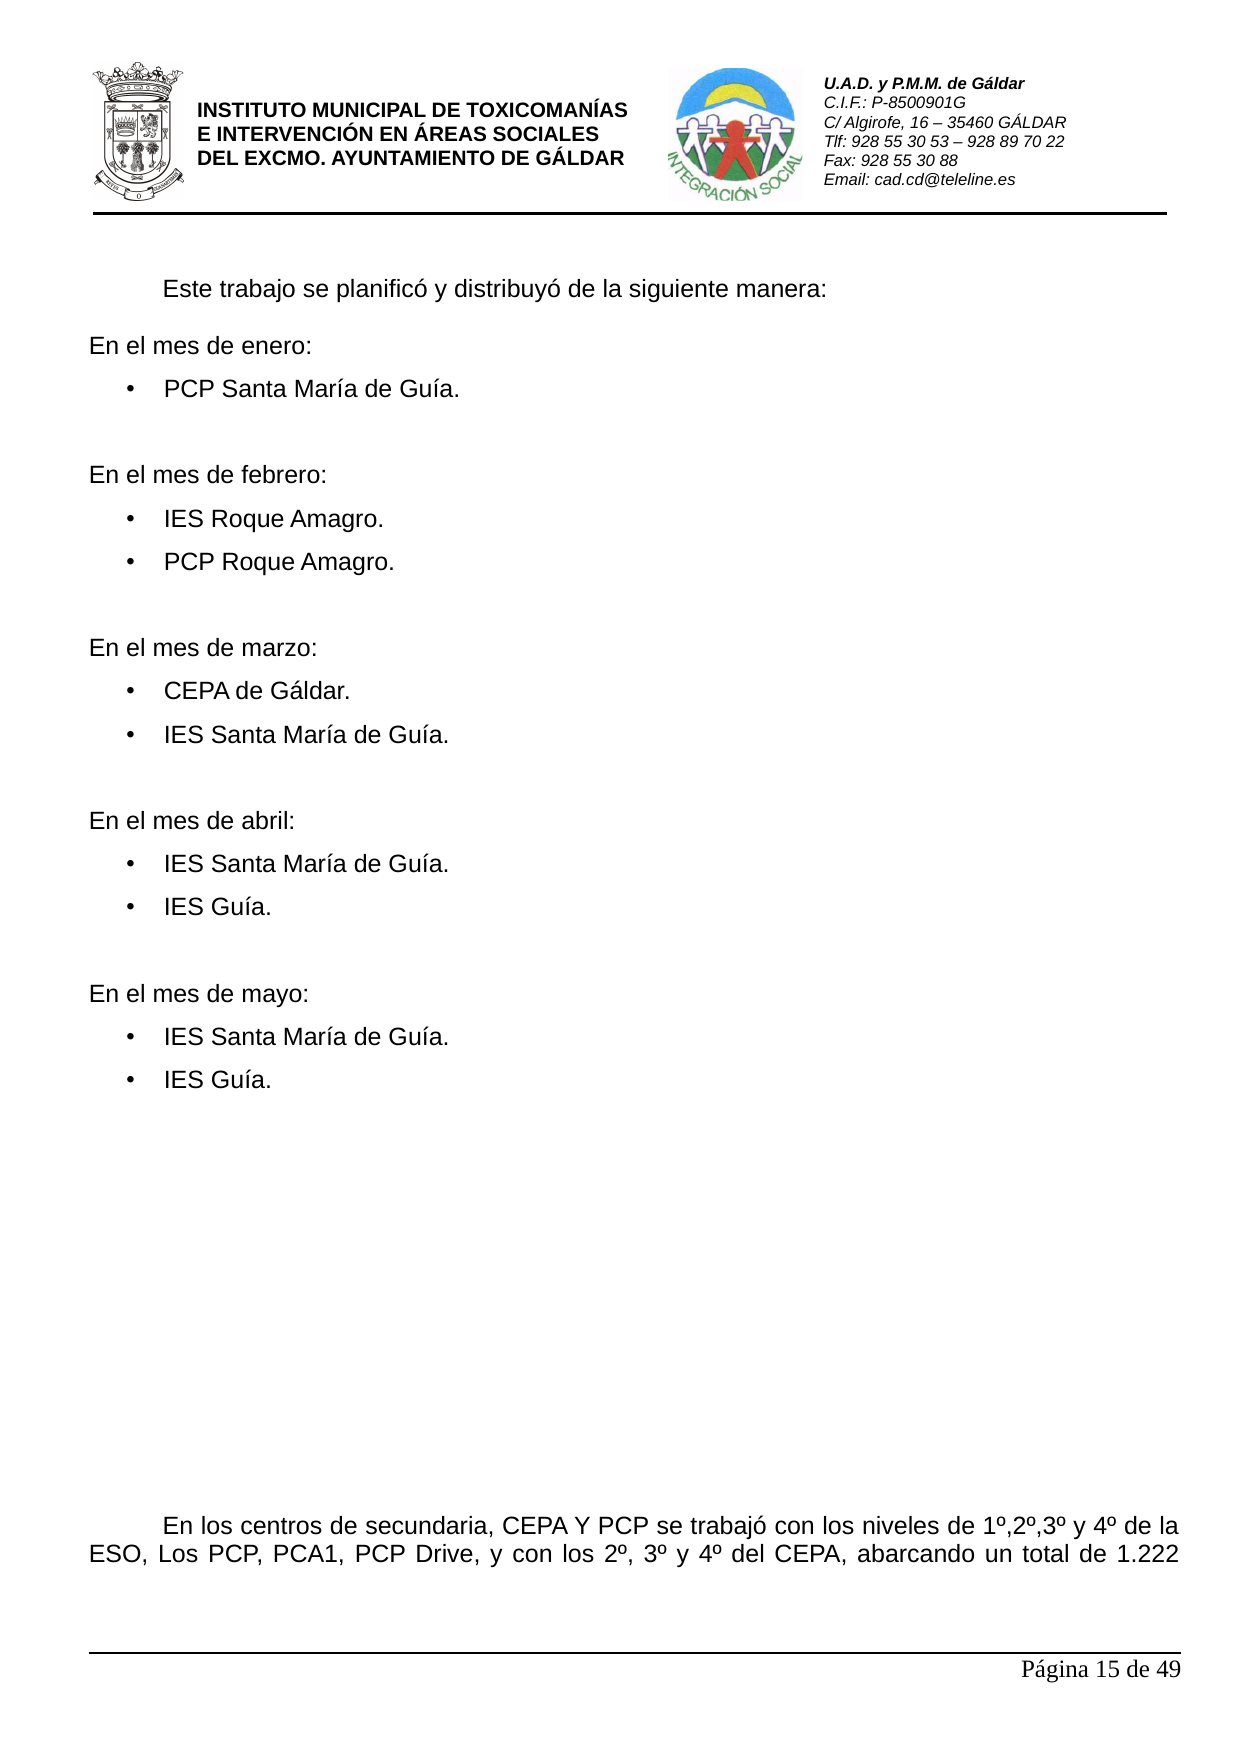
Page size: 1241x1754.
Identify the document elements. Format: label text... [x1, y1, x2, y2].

picture [667, 68, 803, 201]
list IES Guía. [126, 892, 1181, 921]
text En los centros de secundaria, CEPA Y PCP se trabajó con los niveles de 1º,2º,3º y 4º de la ESO, Los PCP, PCA1, PCP Drive, y con los 2º, 3º y 4º del CEPA, abarcando un total de 1.222 [88, 1511, 1181, 1568]
list IES Santa María de Guía. [126, 849, 1181, 878]
list IES Santa María de Guía. [126, 719, 1181, 748]
list PCP Roque Amagro. [126, 547, 1181, 576]
text En el mes de febrero: [88, 461, 1181, 489]
list PCP Santa María de Guía. [126, 374, 1181, 403]
list IES Santa María de Guía. [126, 1022, 1181, 1051]
text Este trabajo se planificó y distribuyó de la siguiente manera: [88, 273, 1181, 302]
list IES Guía. [126, 1065, 1181, 1094]
text En el mes de enero: [88, 331, 1181, 360]
text En el mes de marzo: [88, 633, 1181, 662]
picture [92, 62, 184, 201]
list CEPA de Gáldar. [126, 676, 1181, 705]
text En el mes de mayo: [88, 979, 1181, 1007]
text En el mes de abril: [88, 806, 1181, 835]
list IES Roque Amagro. [126, 504, 1181, 532]
